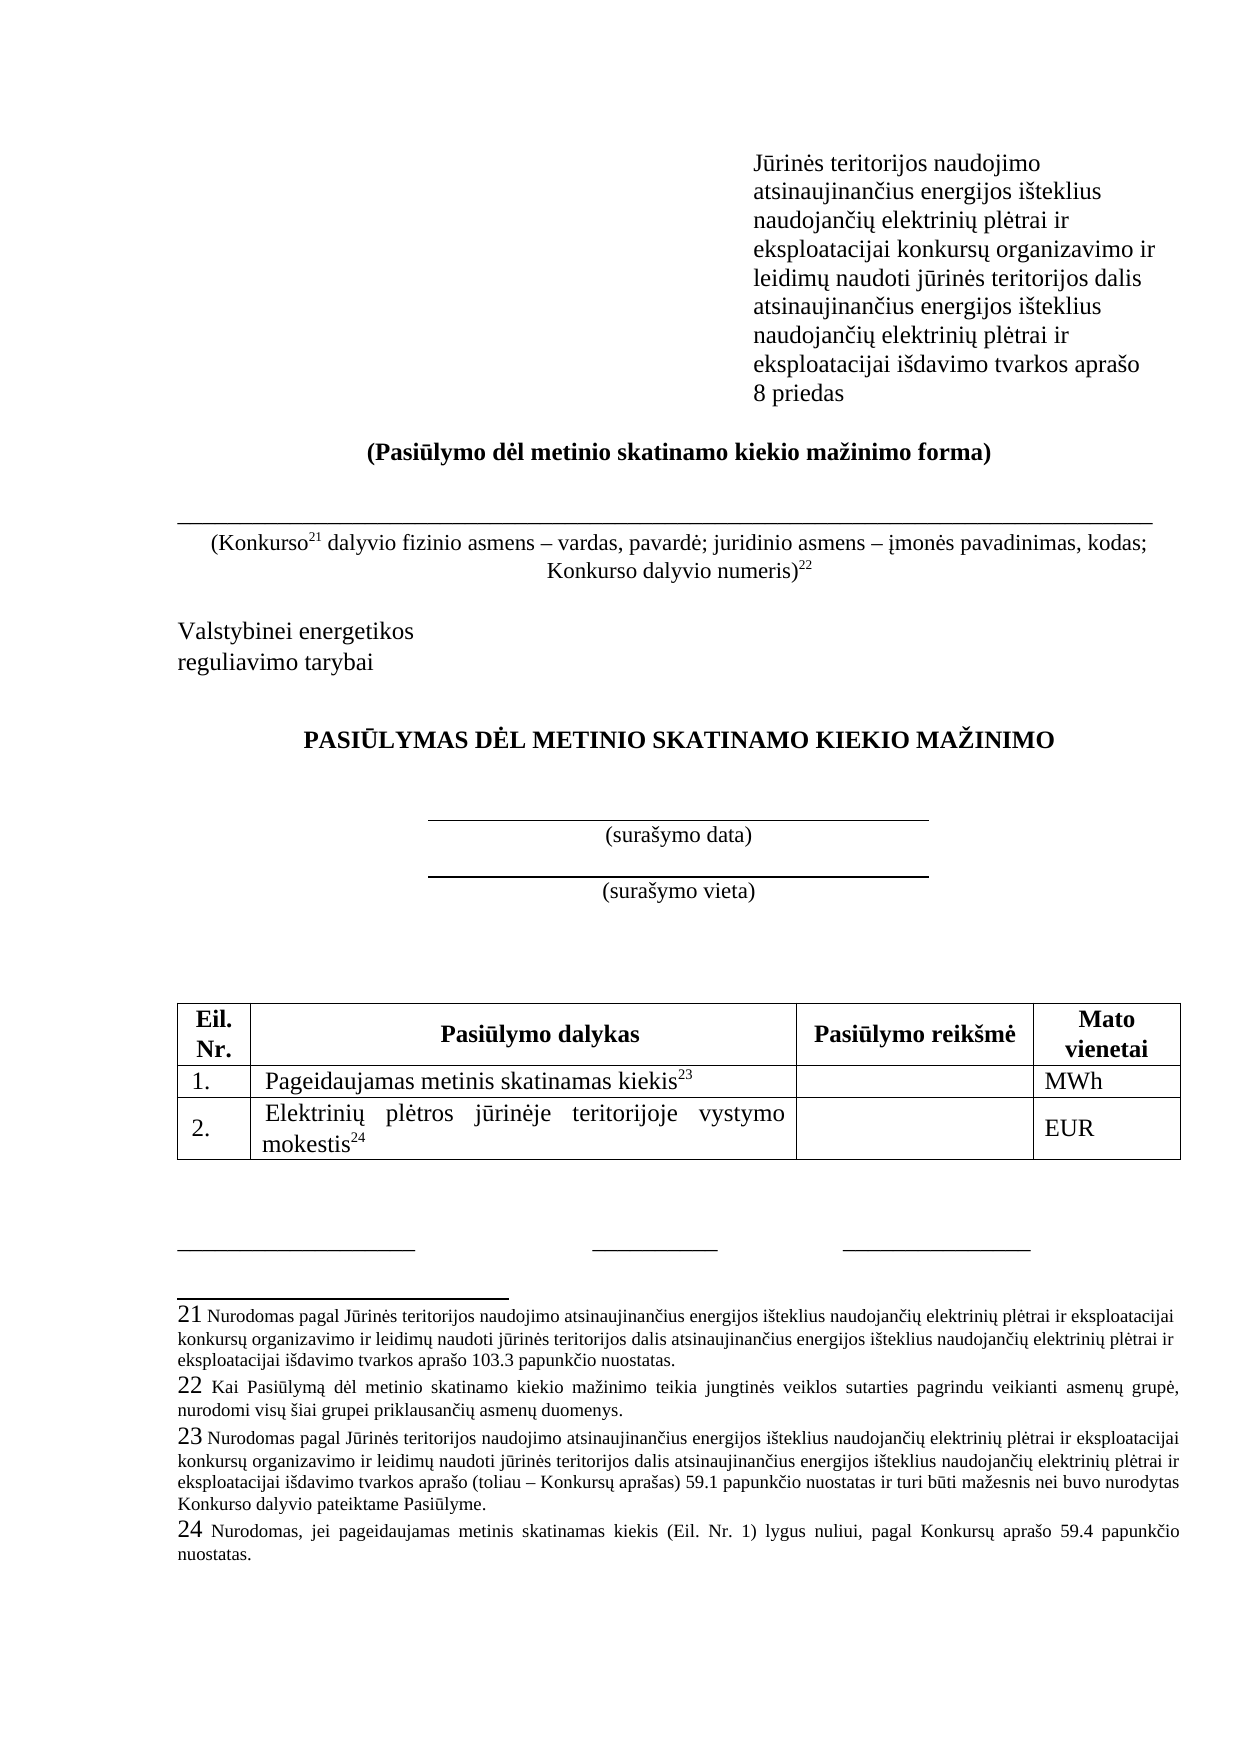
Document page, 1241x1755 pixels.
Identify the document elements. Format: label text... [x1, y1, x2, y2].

text PASIŪLYMAS DĖL METINIO SKATINAMO KIEKIO MAŽINIMO [177, 725, 1181, 754]
table_cell Pageidaujamas metinis skatinamas kiekis [251, 1066, 796, 1097]
text atsinaujinančius energijos išteklius [753, 176, 1181, 205]
text ______________________________________________________________________________ [177, 498, 1181, 527]
text Valstybinei energetikos [177, 616, 1181, 645]
text atsinaujinančius energijos išteklius [753, 291, 1181, 320]
text eksploatacijai išdavimo tvarkos aprašo [753, 349, 1181, 378]
text (Pasiūlymo dėl metinio skatinamo kiekio mažinimo forma) [177, 437, 1181, 466]
table_cell 1. [178, 1066, 250, 1097]
table_cell [797, 1098, 1033, 1159]
text (Konkurso dalyvio fizinio asmens – vardas, pavardė; juridinio asmens – įmonės pavadinimas, kodas; Konkurso dalyvio numeris) [177, 529, 1181, 584]
text naudojančių elektrinių plėtrai ir [753, 205, 1181, 234]
table_header Eil. Nr. [178, 1004, 250, 1065]
text naudojančių elektrinių plėtrai ir [753, 320, 1181, 349]
table_cell MWh [1034, 1066, 1180, 1097]
table_cell 2. [178, 1098, 250, 1159]
table_cell (surašymo vieta) [428, 878, 929, 937]
table_cell Elektrinių plėtros jūrinėje teritorijoje vystymo mokestis [251, 1098, 796, 1159]
text Jūrinės teritorijos naudojimo [753, 148, 1181, 176]
table_header Pasiūlymo dalykas [251, 1004, 796, 1065]
table_header (surašymo data) [428, 821, 929, 876]
text reguliavimo tarybai [177, 647, 1181, 676]
table_header Mato vienetai [1034, 1004, 1180, 1065]
text ___________________ __________ _______________ [177, 1225, 1181, 1253]
table_header Pasiūlymo reikšmė [797, 1004, 1033, 1065]
table_cell [797, 1066, 1033, 1097]
text Nurodomas pagal Jūrinės teritorijos naudojimo atsinaujinančius energijos išteklius naudojančių elektrinių plėtrai ir eksploatacijai konkursų organizavimo ir leidimų naudoti jūrinės teritorijos dalis atsinaujinančius energijos išteklius naudojančių elektrinių plėtrai ir eksploatacijai išdavimo tvarkos aprašo 103.3 papunkčio nuostatas. [177, 1299, 1181, 1371]
text 8 priedas [753, 378, 1181, 406]
text Kai Pasiūlymą dėl metinio skatinamo kiekio mažinimo teikia jungtinės veiklos sutarties pagrindu veikianti asmenų grupė, nurodomi visų šiai grupei priklausančių asmenų duomenys. [177, 1371, 1181, 1421]
text leidimų naudoti jūrinės teritorijos dalis [753, 263, 1181, 291]
text eksploatacijai konkursų organizavimo ir [753, 234, 1181, 263]
table_cell EUR [1034, 1098, 1180, 1159]
